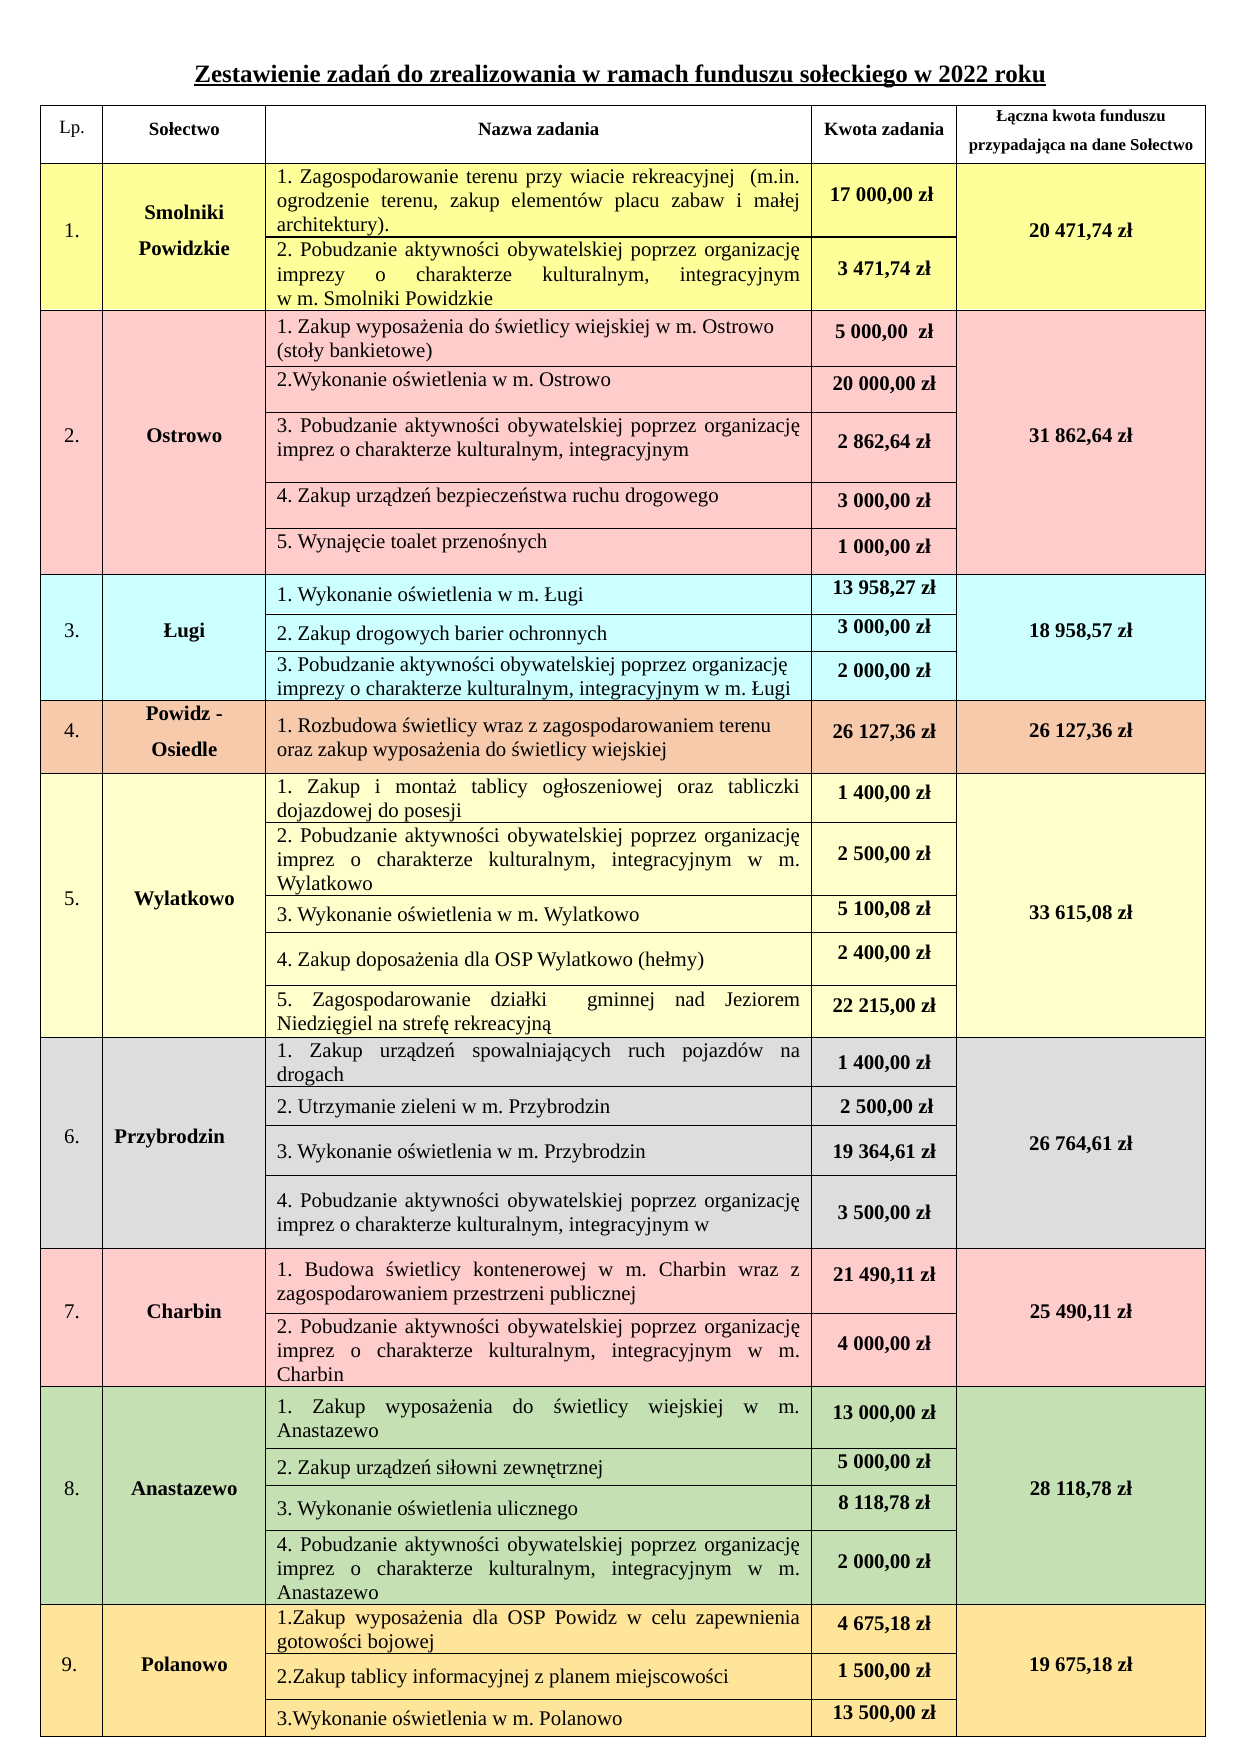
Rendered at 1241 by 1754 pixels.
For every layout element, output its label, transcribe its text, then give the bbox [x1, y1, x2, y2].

table_header Sołectwo [103, 106, 265, 163]
table_cell Przybrodzin [103, 1038, 265, 1248]
table_cell 19 675,18 zł [957, 1605, 1205, 1736]
table_cell 13 958,27 zł [812, 575, 956, 613]
table_header [968, 873, 1205, 900]
table_cell 20 000,00 zł [812, 367, 956, 412]
table_header Kwota zadania [812, 106, 956, 163]
table_cell 3 471,74 zł [812, 238, 956, 309]
table_cell 1. Zakup wyposażenia do świetlicy wiejskiej w m. Ostrowo (stoły bankietowe) [266, 311, 811, 366]
table_cell 4. Zakup doposażenia dla OSP Wylatkowo (hełmy) [266, 933, 811, 985]
table_cell 5 100,08 zł [812, 896, 956, 932]
table_cell 2. Zakup urządzeń siłowni zewnętrznej [266, 1449, 811, 1485]
table_cell 3 500,00 zł [812, 1176, 956, 1248]
table_cell Ostrowo [103, 311, 265, 574]
table_cell Charbin [103, 1249, 265, 1386]
table_cell 1 500,00 zł [812, 1654, 956, 1699]
table_cell Anastazewo [103, 1387, 265, 1604]
table_cell 9. [41, 1605, 102, 1736]
table_cell 6. [41, 1038, 102, 1248]
table_cell Ługi [103, 575, 265, 700]
table_cell 7. [41, 1249, 102, 1386]
table_cell 4. Zakup urządzeń bezpieczeństwa ruchu drogowego [266, 483, 811, 528]
table_cell 1. Budowa świetlicy kontenerowej w m. Charbin wraz z zagospodarowaniem przestrzeni publicznej [266, 1249, 811, 1313]
table_cell 4. [41, 701, 102, 773]
table_cell 31 862,64 zł [957, 311, 1205, 574]
table_cell 22 215,00 zł [812, 986, 956, 1037]
table_cell 2 500,00 zł [812, 823, 956, 895]
table_cell 4. Pobudzanie aktywności obywatelskiej poprzez organizację imprez o charakterze kulturalnym, integracyjnym w m. Anastazewo [266, 1531, 811, 1604]
text Zestawienie zadań do zrealizowania w ramach funduszu sołeckiego w 2022 roku [118, 59, 1122, 88]
table_cell 1. [41, 164, 102, 309]
table_cell 1. Zakup urządzeń spowalniających ruch pojazdów na drogach [266, 1038, 811, 1086]
table_cell 2. Zakup drogowych barier ochronnych [266, 615, 811, 651]
table_cell 2. Pobudzanie aktywności obywatelskiej poprzez organizację imprez o charakterze kulturalnym, integracyjnym w m. Charbin [266, 1314, 811, 1386]
table_cell 2. Pobudzanie aktywności obywatelskiej poprzez organizację imprez o charakterze kulturalnym, integracyjnym w m. Wylatkowo [266, 823, 811, 895]
table_cell 1. Zakup wyposażenia do świetlicy wiejskiej w m. Anastazewo [266, 1387, 811, 1448]
table_cell 2. [41, 311, 102, 574]
table_cell 1. Rozbudowa świetlicy wraz z zagospodarowaniem terenu oraz zakup wyposażenia do świetlicy wiejskiej [266, 701, 811, 773]
table_cell 26 127,36 zł [957, 701, 1205, 773]
table_cell 33 615,08 zł [957, 774, 1205, 1037]
table_cell 19 364,61 zł [812, 1126, 956, 1175]
table_cell 28 118,78 zł [957, 1387, 1205, 1604]
table_cell 3.Wykonanie oświetlenia w m. Polanowo [266, 1700, 811, 1736]
table_cell Smolniki Powidzkie [103, 164, 265, 309]
table_header Łączna kwota funduszu przypadająca na dane Sołectwo [957, 106, 1205, 163]
table_cell 5. Wynajęcie toalet przenośnych [266, 529, 811, 574]
table_cell 3 000,00 zł [812, 483, 956, 528]
table_cell 3. Pobudzanie aktywności obywatelskiej poprzez organizację imprezy o charakterze kulturalnym, integracyjnym w m. Ługi [266, 652, 811, 700]
table_cell 26 127,36 zł [812, 701, 956, 773]
table_cell 21 490,11 zł [812, 1249, 956, 1313]
table_cell 17 000,00 zł [812, 164, 956, 236]
table_cell 18 958,57 zł [957, 575, 1205, 700]
table_cell 2 400,00 zł [812, 933, 956, 985]
table_cell 2 862,64 zł [812, 413, 956, 482]
table_cell 1. Zagospodarowanie terenu przy wiacie rekreacyjnej (m.in. ogrodzenie terenu, zakup elementów placu zabaw i małej architektury). [266, 164, 811, 236]
table_cell 1 400,00 zł [812, 774, 956, 822]
table_cell 26 764,61 zł [957, 1038, 1205, 1248]
table_cell 1. Wykonanie oświetlenia w m. Ługi [266, 575, 811, 613]
table_cell 4 675,18 zł [812, 1605, 956, 1653]
table_cell 5 000,00 zł [812, 311, 956, 366]
table_cell 3. Wykonanie oświetlenia ulicznego [266, 1486, 811, 1530]
table_cell 2 500,00 zł [812, 1087, 956, 1125]
table_cell 8 118,78 zł [812, 1486, 956, 1530]
table_cell 2.Wykonanie oświetlenia w m. Ostrowo [266, 367, 811, 412]
table_cell 13 500,00 zł [812, 1700, 956, 1736]
table_cell 1 400,00 zł [812, 1038, 956, 1086]
table_cell 1 000,00 zł [812, 529, 956, 574]
table_cell 5. [41, 774, 102, 1037]
table_header Nazwa zadania [266, 106, 811, 163]
table_cell 3. Wykonanie oświetlenia w m. Przybrodzin [266, 1126, 811, 1175]
table_cell 2. Pobudzanie aktywności obywatelskiej poprzez organizację imprezy o charakterze kulturalnym, integracyjnym w m. Smolniki Powidzkie [266, 238, 811, 309]
table_cell Polanowo [103, 1605, 265, 1736]
table_cell 3. Wykonanie oświetlenia w m. Wylatkowo [266, 896, 811, 932]
table_cell 1. Zakup i montaż tablicy ogłoszeniowej oraz tabliczki dojazdowej do posesji [266, 774, 811, 822]
table_cell 1.Zakup wyposażenia dla OSP Powidz w celu zapewnienia gotowości bojowej [266, 1605, 811, 1653]
table_cell 8. [41, 1387, 102, 1604]
table_cell Wylatkowo [103, 774, 265, 1037]
table_cell 2.Zakup tablicy informacyjnej z planem miejscowości [266, 1654, 811, 1699]
table_cell 2. Utrzymanie zieleni w m. Przybrodzin [266, 1087, 811, 1125]
table_cell 4. Pobudzanie aktywności obywatelskiej poprzez organizację imprez o charakterze kulturalnym, integracyjnym w [266, 1176, 811, 1248]
table_cell 2 000,00 zł [812, 1531, 956, 1604]
table_cell 20 471,74 zł [957, 164, 1205, 309]
table_cell 5 000,00 zł [812, 1449, 956, 1485]
table_header Lp. [41, 106, 102, 163]
table_cell 3. Pobudzanie aktywności obywatelskiej poprzez organizację imprez o charakterze kulturalnym, integracyjnym [266, 413, 811, 482]
table_cell 4 000,00 zł [812, 1314, 956, 1386]
table_cell Powidz - Osiedle [103, 701, 265, 773]
table_cell 3. [41, 575, 102, 700]
table_cell 3 000,00 zł [812, 615, 956, 651]
table_cell 13 000,00 zł [812, 1387, 956, 1448]
table_cell 25 490,11 zł [957, 1249, 1205, 1386]
table_cell 2 000,00 zł [812, 652, 956, 700]
table_cell 5. Zagospodarowanie działki gminnej nad Jeziorem Niedzięgiel na strefę rekreacyjną [266, 986, 811, 1037]
